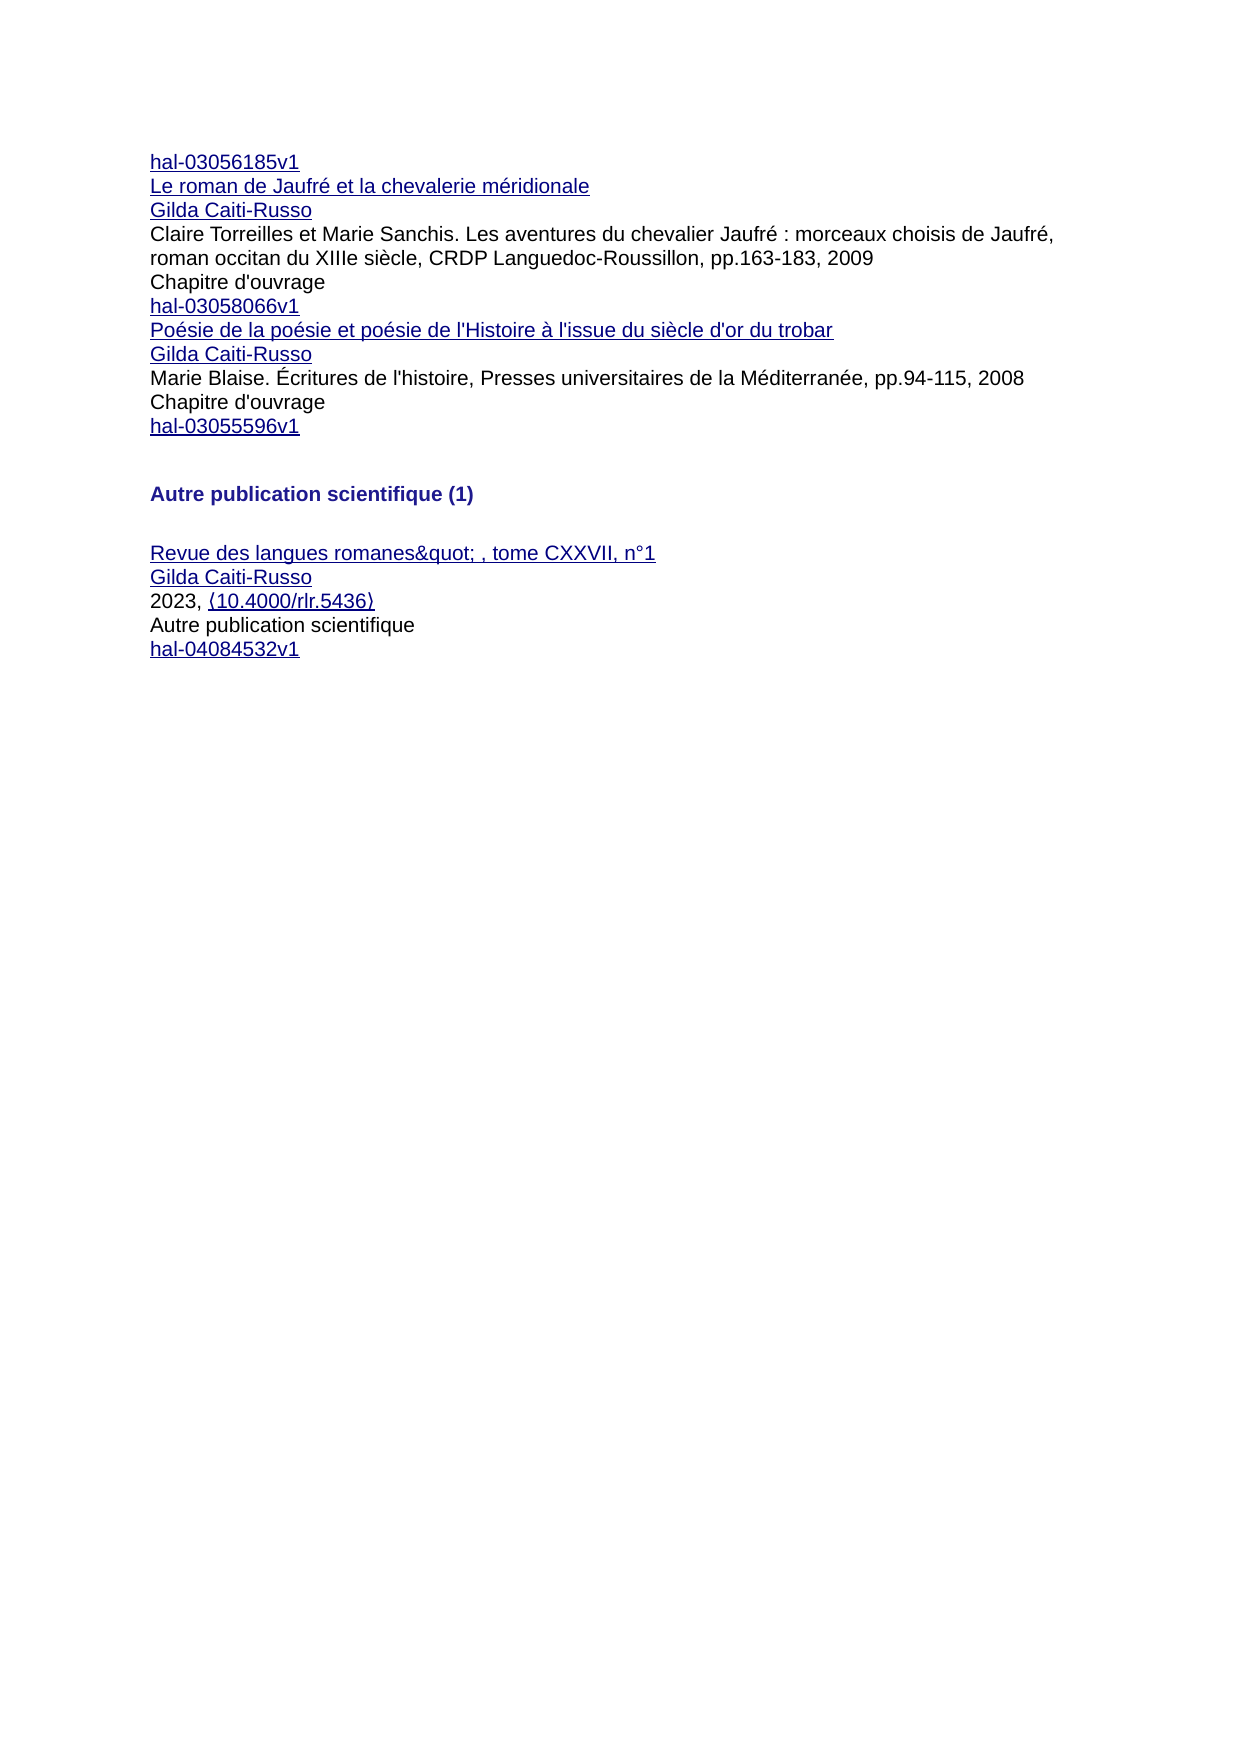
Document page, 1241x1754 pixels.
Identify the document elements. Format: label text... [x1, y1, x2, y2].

table_cell hal-03056185v1 [150, 150, 1090, 174]
table_header Revue des langues romanes&quot; , tome CXXVII, n°1 Gilda Caiti-Russo 2023, ⟨10.4000/rlr.5436⟩ Autre publication scientifique hal-04084532v1 [150, 541, 1090, 660]
subtitle Autre publication scientifique (1) [150, 482, 1090, 506]
table_cell Poésie de la poésie et poésie de l'Histoire à l'issue du siècle d'or du trobar Gilda Caiti-Russo Marie Blaise. Écritures de l'histoire, Presses universitaires de la Méditerranée, pp.94-115, 2008 Chapitre d'ouvrage hal-03055596v1 [150, 318, 1090, 437]
table_cell Le roman de Jaufré et la chevalerie méridionale Gilda Caiti-Russo Claire Torreilles et Marie Sanchis. Les aventures du chevalier Jaufré : morceaux choisis de Jaufré, roman occitan du XIIIe siècle, CRDP Languedoc-Roussillon, pp.163-183, 2009 Chapitre d'ouvrage hal-03058066v1 [150, 174, 1090, 318]
